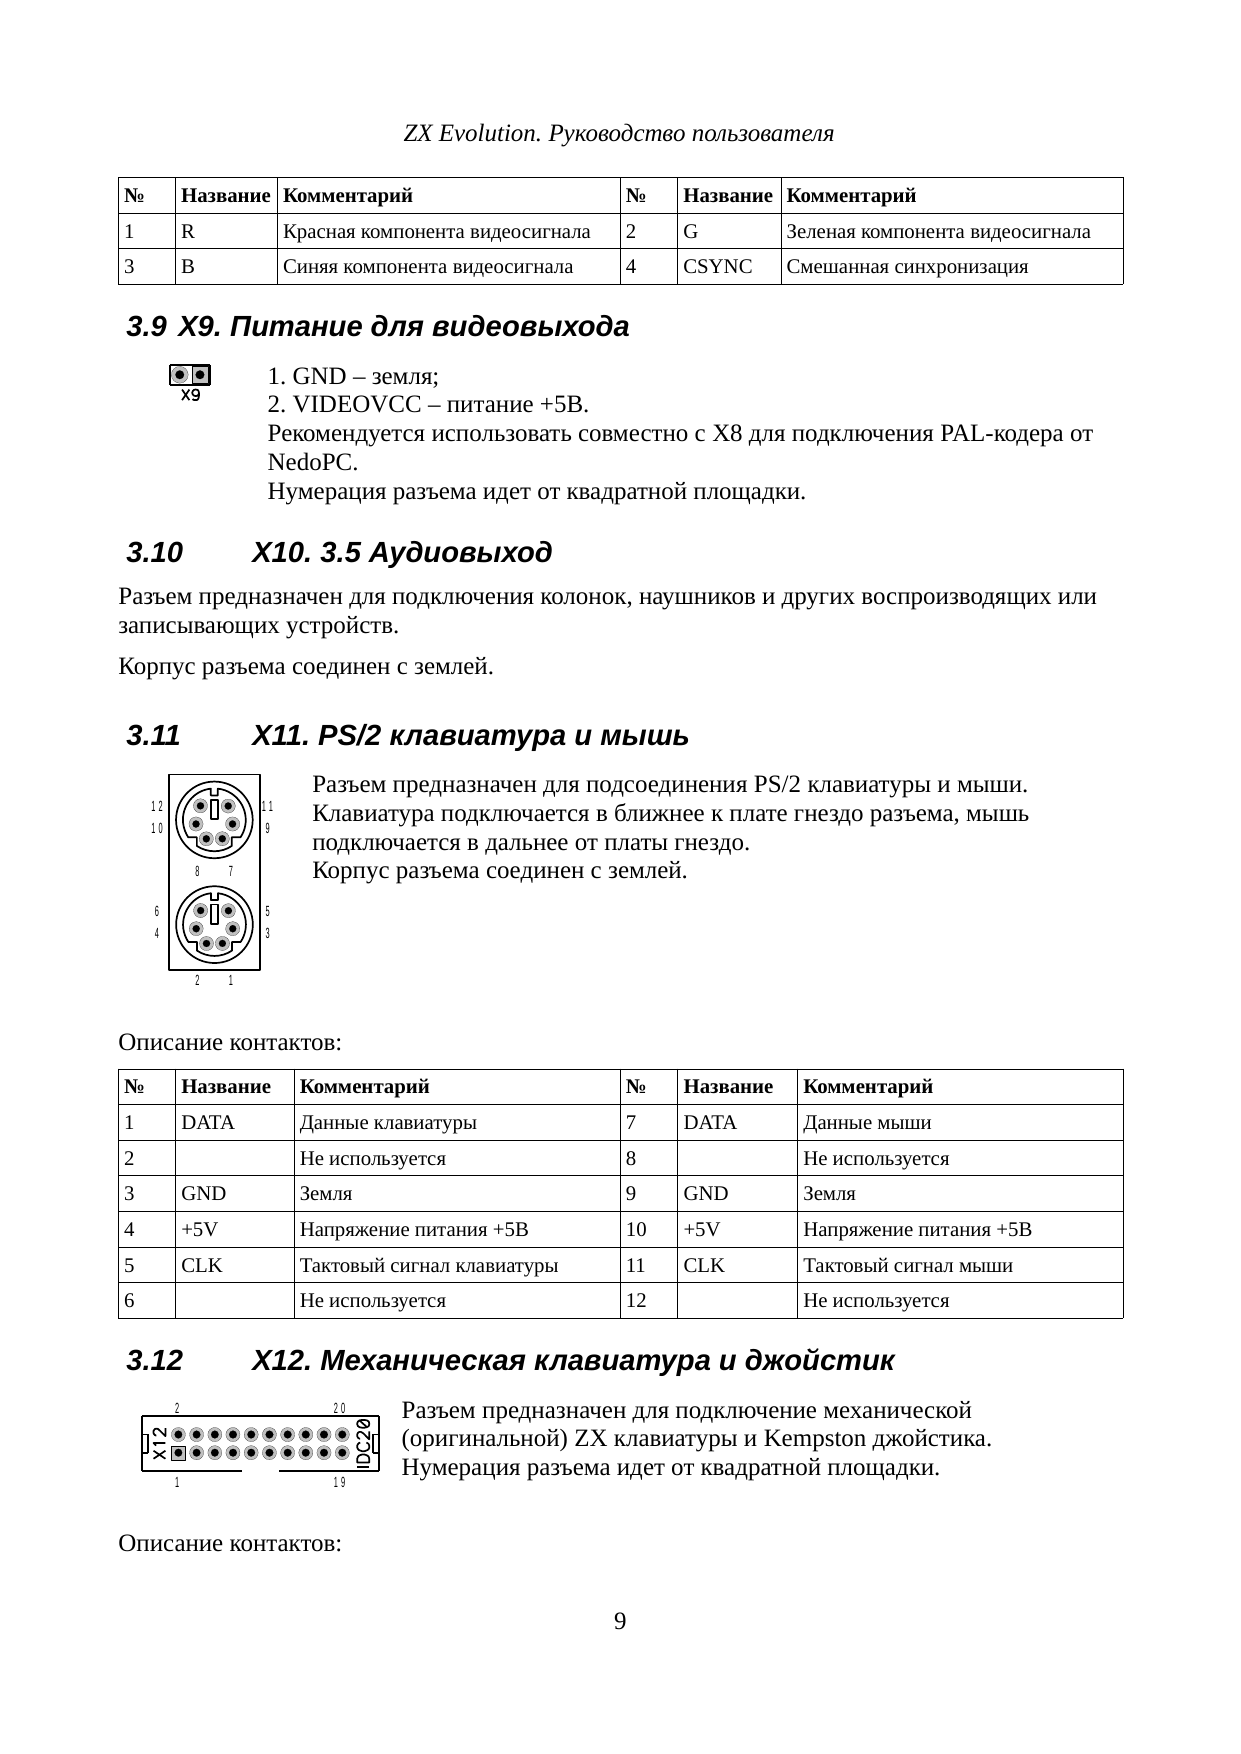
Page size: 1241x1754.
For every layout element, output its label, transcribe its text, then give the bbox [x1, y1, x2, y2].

table_cell Земля [295, 1176, 620, 1211]
table_header Название [678, 178, 781, 213]
table_cell 9 [621, 1176, 677, 1211]
table_cell Зеленая компонента видеосигнала [782, 214, 1123, 248]
table_header № [621, 178, 677, 213]
table_header Разъем предназначен для подсоединения PS/2 клавиатуры и мыши. Клавиатура подключается в ближнее к плате гнездо разъема, мышь подключается в дальнее от платы гнездо. Корпус разъема соединен с землей. [306, 764, 1123, 1027]
table_header [118, 1389, 396, 1528]
table_cell CLK [678, 1248, 797, 1282]
table_cell Напряжение питания +5В [798, 1212, 1123, 1247]
table_cell R [176, 214, 277, 248]
table_header № [119, 1070, 175, 1104]
table_cell GND [678, 1176, 797, 1211]
table_header Комментарий [782, 178, 1123, 213]
table_cell Не используется [295, 1141, 620, 1175]
table_cell 2 [621, 214, 677, 248]
table_cell GND [176, 1176, 294, 1211]
table_cell CLK [176, 1248, 294, 1282]
subtitle X11. PS/2 клавиатура и мышь [118, 718, 1122, 751]
table_cell [678, 1283, 797, 1318]
table_cell 10 [621, 1212, 677, 1247]
table_cell DATA [678, 1105, 797, 1140]
table_cell 1 [119, 1105, 175, 1140]
table_cell Тактовый сигнал мыши [798, 1248, 1123, 1282]
table_cell Красная компонента видеосигнала [278, 214, 620, 248]
table_header Комментарий [295, 1070, 620, 1104]
table_header Название [176, 178, 277, 213]
table_cell [678, 1141, 797, 1175]
table_header [118, 764, 306, 1027]
table_cell 12 [621, 1283, 677, 1318]
table_cell Не используется [295, 1283, 620, 1318]
subtitle X9. Питание для видеовыхода [118, 309, 1122, 343]
table_header [118, 355, 262, 510]
text Описание контактов: [118, 1528, 1122, 1557]
table_cell Тактовый сигнал клавиатуры [295, 1248, 620, 1282]
table_cell 4 [119, 1212, 175, 1247]
table_header № [621, 1070, 677, 1104]
table_cell 8 [621, 1141, 677, 1175]
table_cell +5V [678, 1212, 797, 1247]
table_cell 1 [119, 214, 175, 248]
text Описание контактов: [118, 1027, 1122, 1056]
text Корпус разъема соединен с землей. [118, 651, 1122, 680]
table_cell 4 [621, 249, 677, 284]
table_cell CSYNC [678, 249, 781, 284]
table_header Комментарий [798, 1070, 1123, 1104]
subtitle X12. Механическая клавиатура и джойстик [118, 1343, 1122, 1377]
table_header Название [678, 1070, 797, 1104]
text Разъем предназначен для подключения колонок, наушников и других воспроизводящих или записывающих устройств. [118, 581, 1122, 639]
table_cell Земля [798, 1176, 1123, 1211]
table_cell 5 [119, 1248, 175, 1282]
table_cell 7 [621, 1105, 677, 1140]
table_cell [176, 1141, 294, 1175]
table_cell Не используется [798, 1283, 1123, 1318]
table_cell Смешанная синхронизация [782, 249, 1123, 284]
table_cell Напряжение питания +5В [295, 1212, 620, 1247]
table_cell Синяя компонента видеосигнала [278, 249, 620, 284]
table_cell G [678, 214, 781, 248]
table_cell Не используется [798, 1141, 1123, 1175]
table_cell [176, 1283, 294, 1318]
table_header 1. GND – земля; 2. VIDEOVCC – питание +5В. Рекомендуется использовать совместно с X8 для подключения PAL-кодера от NedoPC. Нумерация разъема идет от квадратной площадки. [262, 355, 1123, 510]
table_cell 11 [621, 1248, 677, 1282]
table_cell +5V [176, 1212, 294, 1247]
table_cell Данные клавиатуры [295, 1105, 620, 1140]
table_cell DATA [176, 1105, 294, 1140]
table_cell 2 [119, 1141, 175, 1175]
table_header Название [176, 1070, 294, 1104]
table_header Разъем предназначен для подключение механической (оригинальной) ZX клавиатуры и Kempston джойстика. Нумерация разъема идет от квадратной площадки. [396, 1389, 1123, 1528]
table_header № [119, 178, 175, 213]
table_header Комментарий [278, 178, 620, 213]
table_cell B [176, 249, 277, 284]
table_cell Данные мыши [798, 1105, 1123, 1140]
table_cell 3 [119, 1176, 175, 1211]
subtitle X10. 3.5 Аудиовыход [118, 535, 1122, 569]
table_cell 3 [119, 249, 175, 284]
table_cell 6 [119, 1283, 175, 1318]
